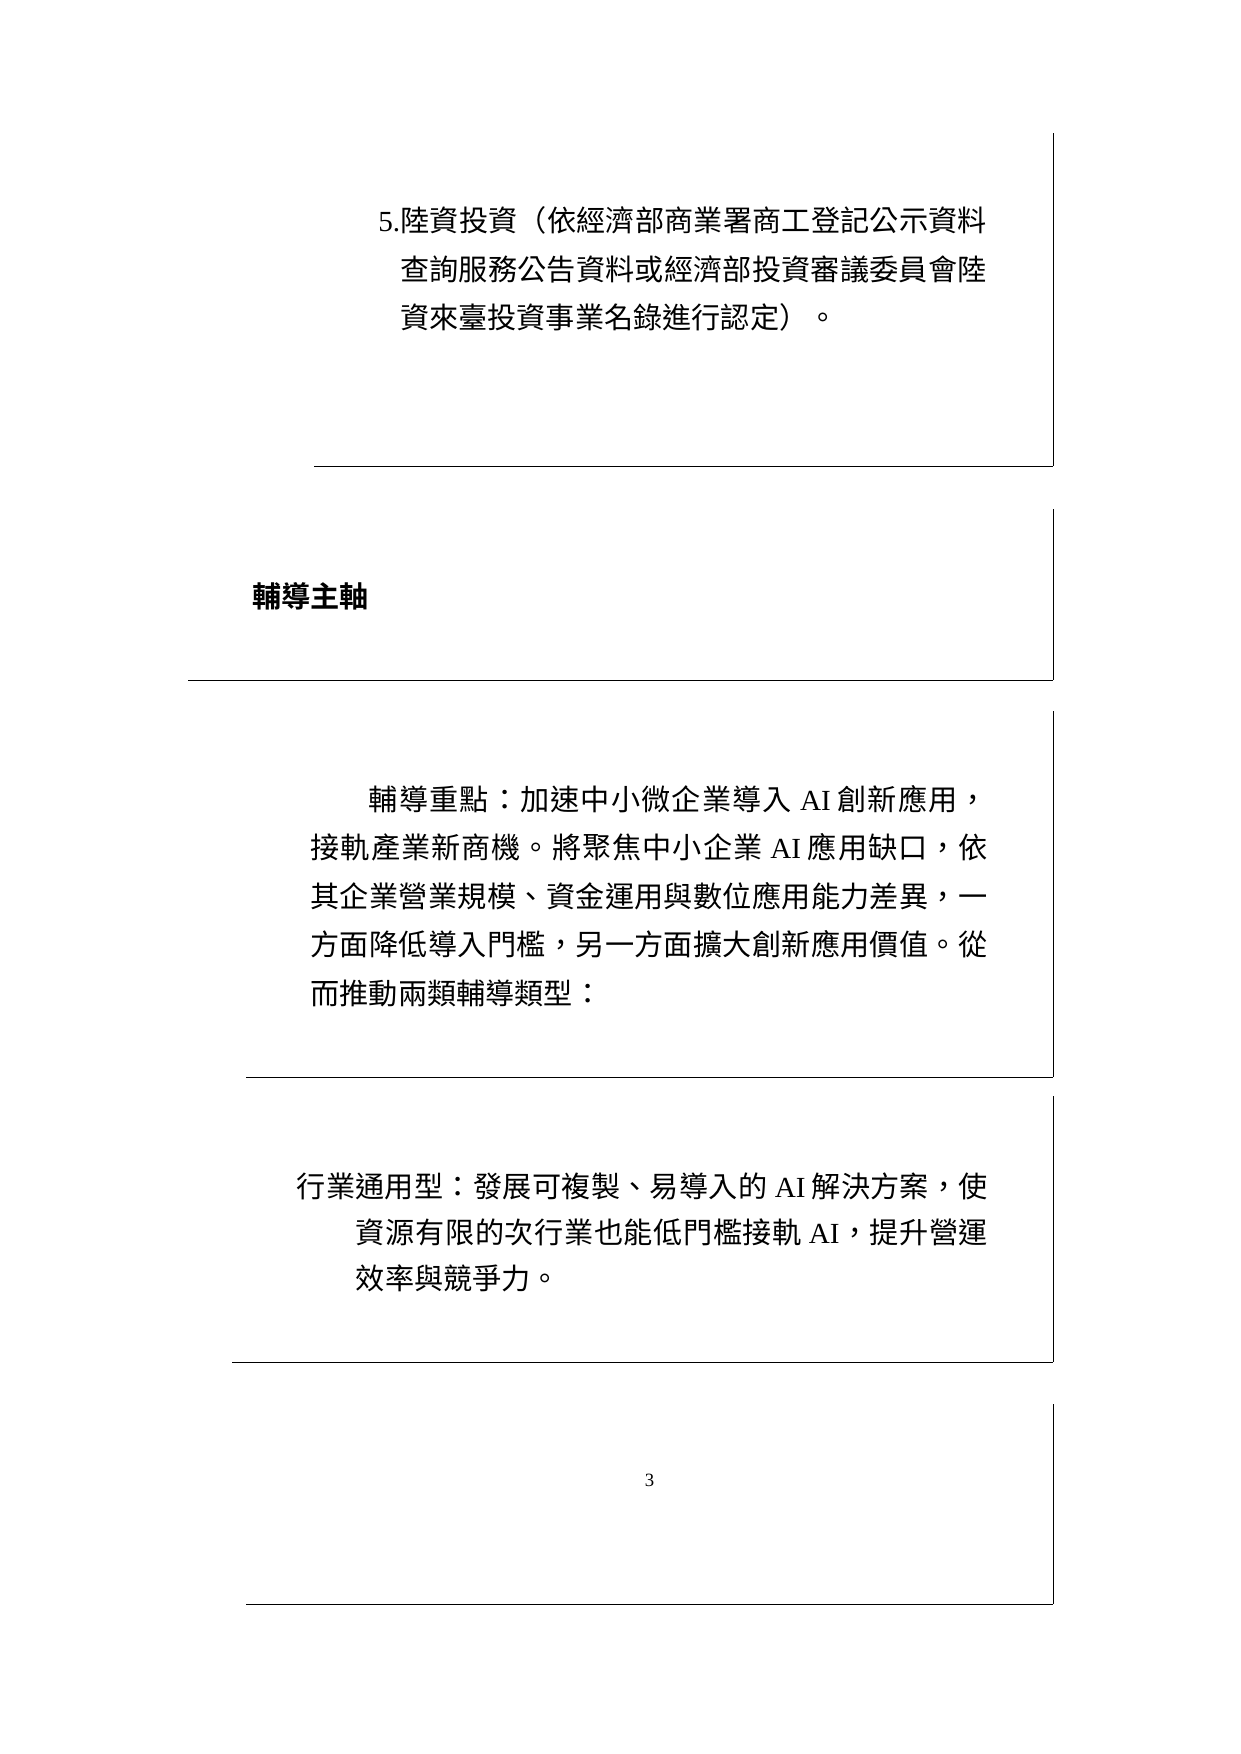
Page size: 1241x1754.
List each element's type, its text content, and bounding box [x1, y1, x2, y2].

subtitle 輔導主軸 [187, 509, 1053, 680]
text 輔導重點：加速中小微企業導入AI創新應用，接軌產業新商機。將聚焦中小企業AI應用缺口，依其企業營業規模、資金運用與數位應用能力差異，一方面降低導入門檻，另一方面擴大創新應用價值。從而推動兩類輔導類型： [246, 711, 1053, 1077]
text 5.陸資投資（依經濟部商業署商工登記公示資料查詢服務公告資料或經濟部投資審議委員會陸資來臺投資事業名錄進行認定）。 [313, 133, 1053, 337]
subtitle 行業通用型：發展可複製、易導入的AI解決方案，使資源有限的次行業也能低門檻接軌AI，提升營運效率與競爭力。 [232, 1096, 1053, 1362]
